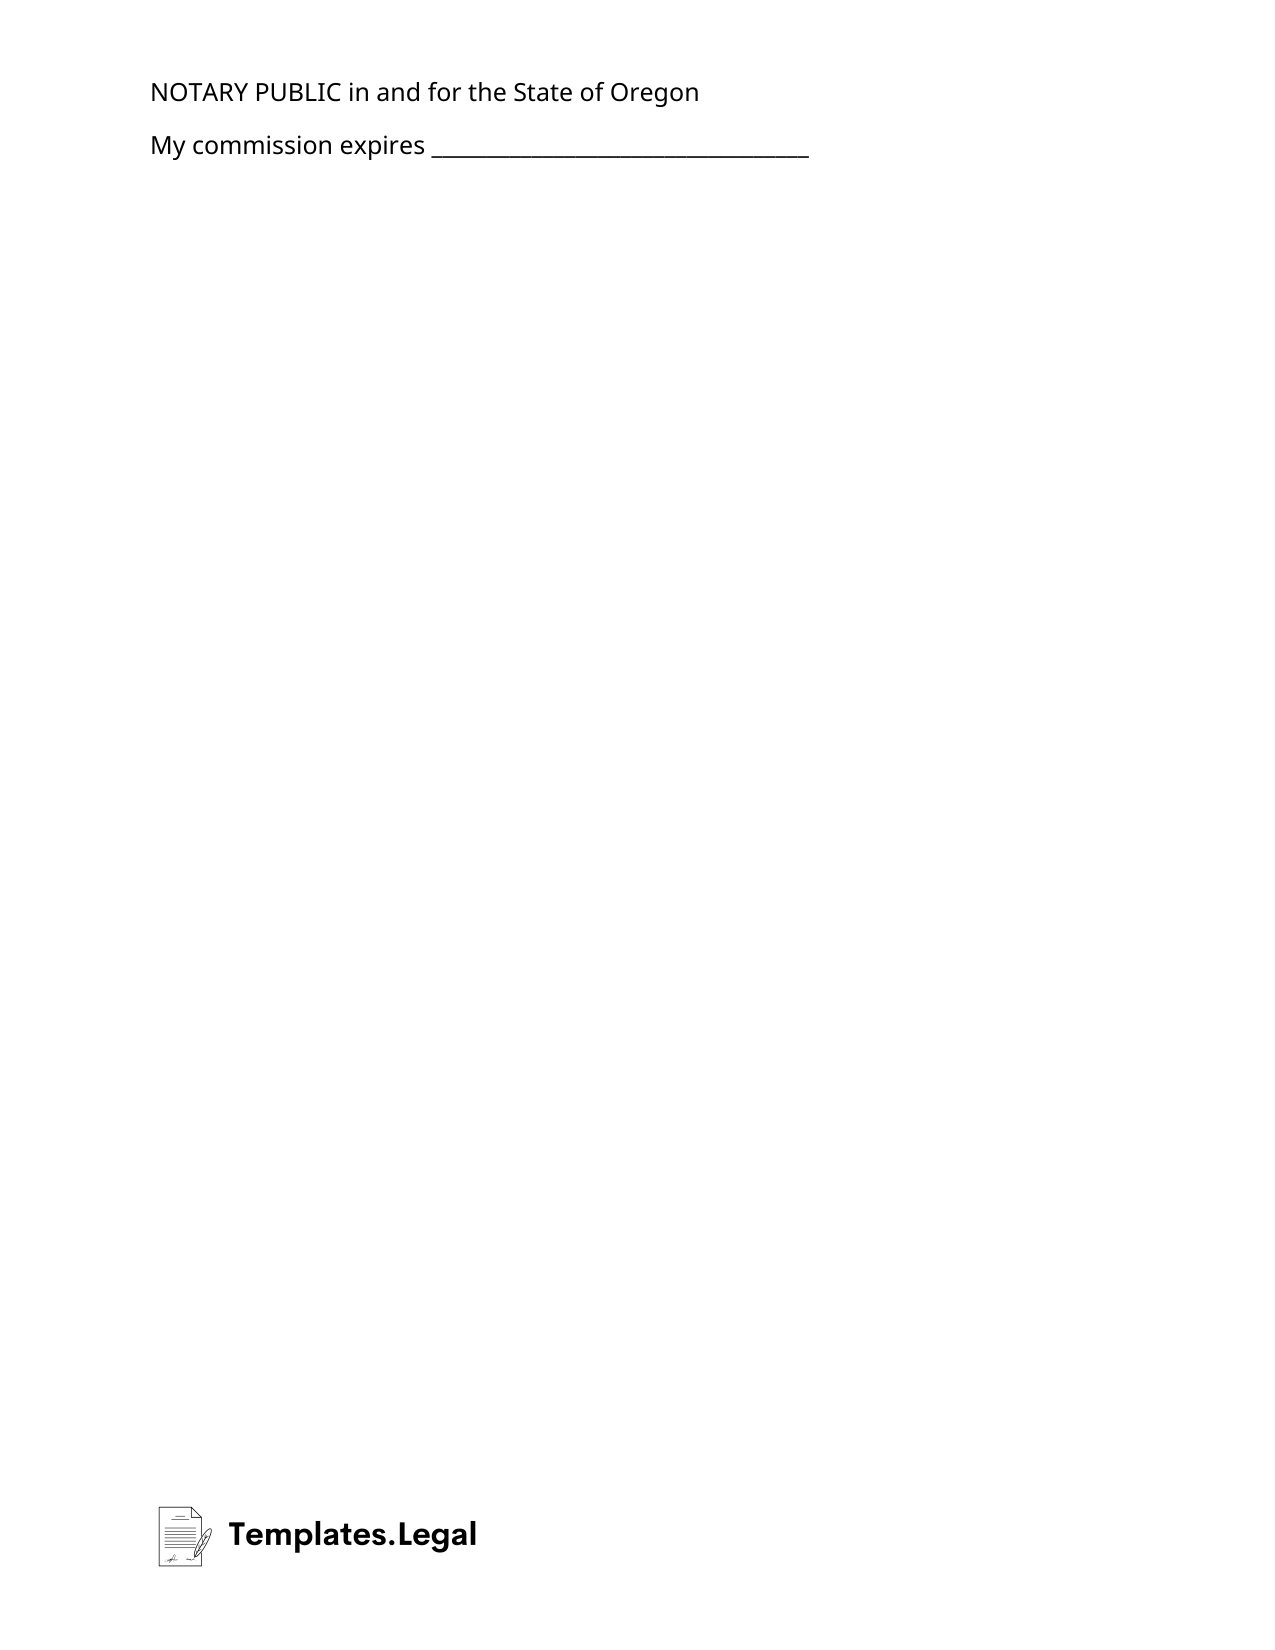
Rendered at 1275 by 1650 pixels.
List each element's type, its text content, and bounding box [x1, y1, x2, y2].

text NOTARY PUBLIC in and for the State of Oregon [150, 75, 1125, 109]
text My commission expires __________________________________ [150, 128, 1125, 162]
